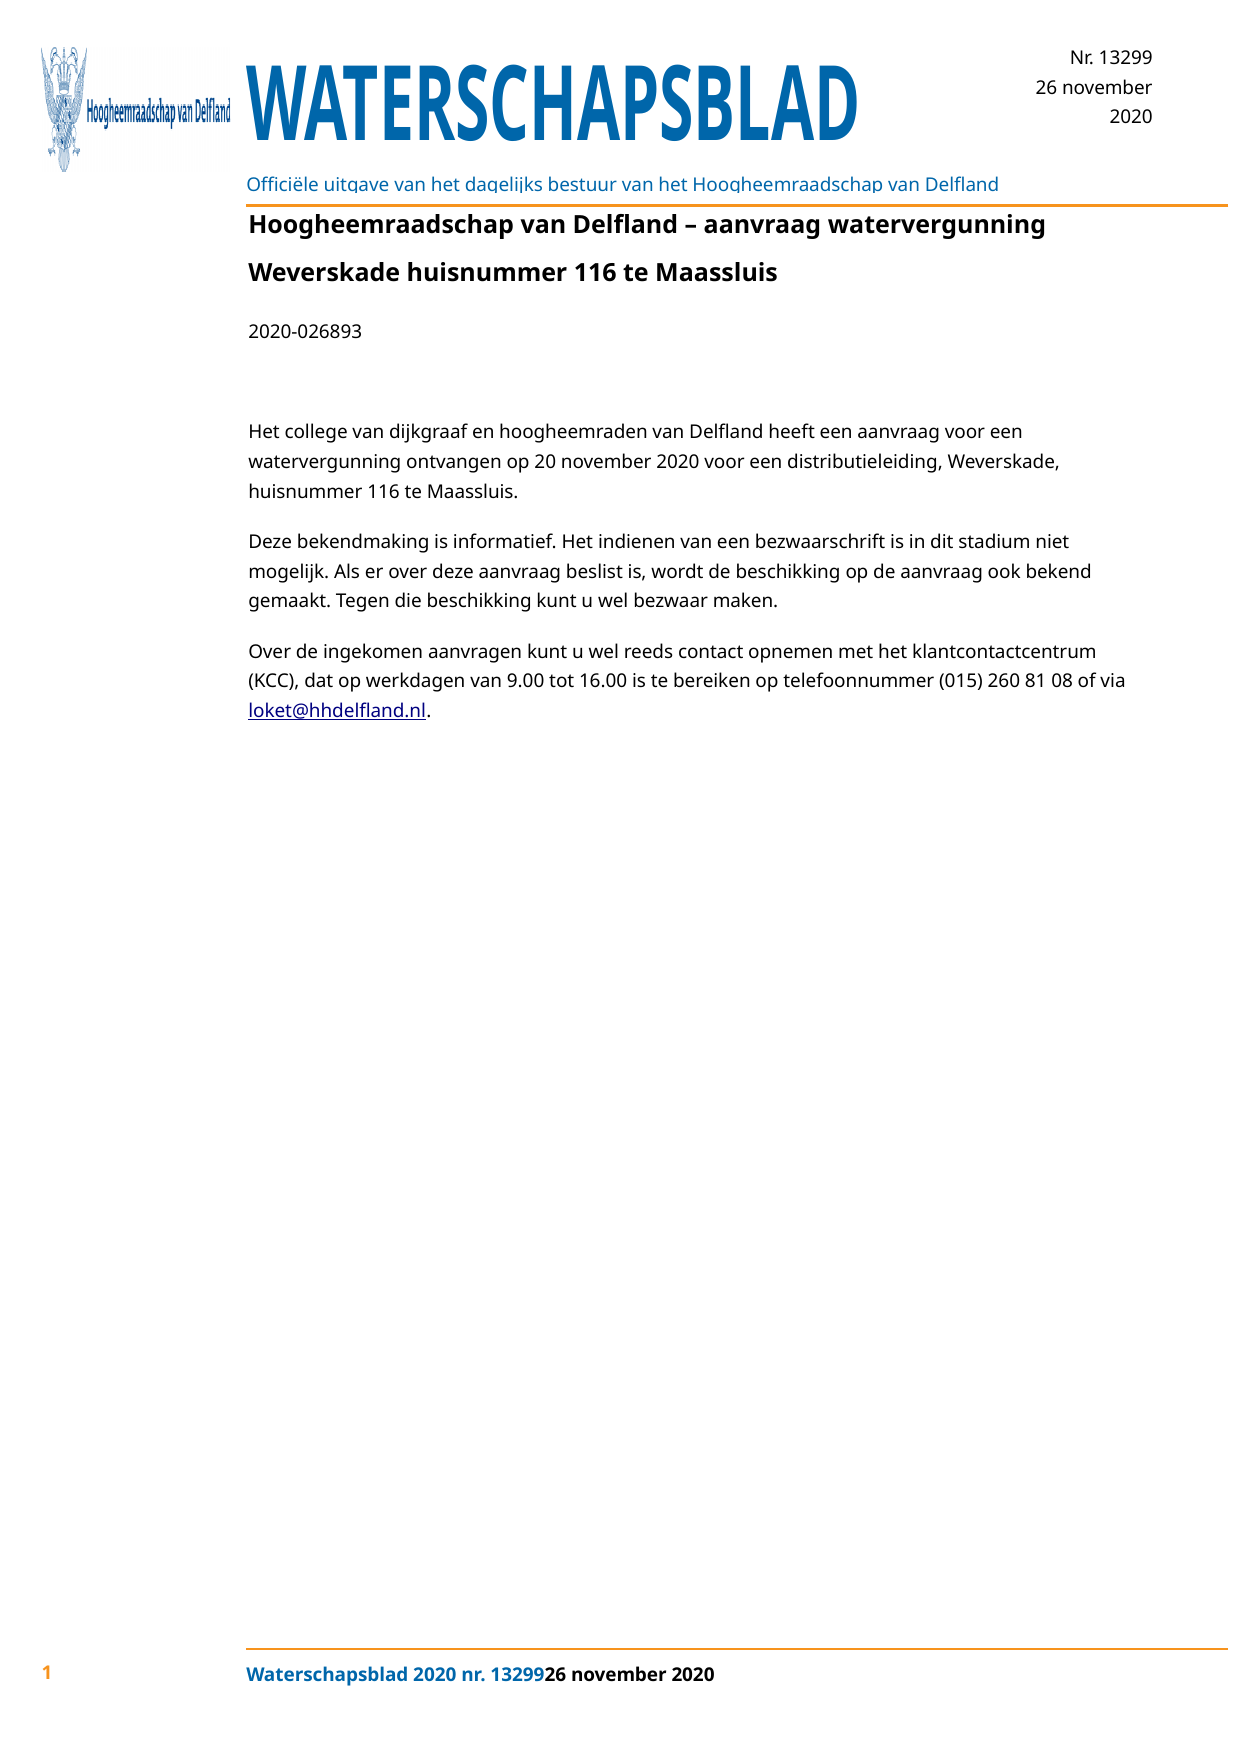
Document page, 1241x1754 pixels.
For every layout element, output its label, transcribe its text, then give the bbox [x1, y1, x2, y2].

text 2020-026893 [248, 318, 1152, 344]
text Deze bekendmaking is informatief. Het indienen van een bezwaarschrift is in dit stadium niet mogelijk. Als er over deze aanvraag beslist is, wordt de beschikking op de aanvraag ook bekend gemaakt. Tegen die beschikking kunt u wel bezwaar maken. [248, 528, 1152, 613]
picture [41, 47, 231, 172]
text Over de ingekomen aanvragen kunt u wel reeds contact opnemen met het klantcontactcentrum (KCC), dat op werkdagen van 9.00 tot 16.00 is te bereiken op telefoonnummer (015) 260 81 08 of via loket@hhdelfland.nl. [248, 638, 1152, 723]
text Hoogheemraadschap van Delfland – aanvraag watervergunning Weverskade huisnummer 116 te Maassluis [248, 207, 1152, 288]
text Het college van dijkgraaf en hoogheemraden van Delfland heeft een aanvraag voor een watervergunning ontvangen op 20 november 2020 voor een distributieleiding, Weverskade, huisnummer 116 te Maassluis. [248, 419, 1152, 504]
